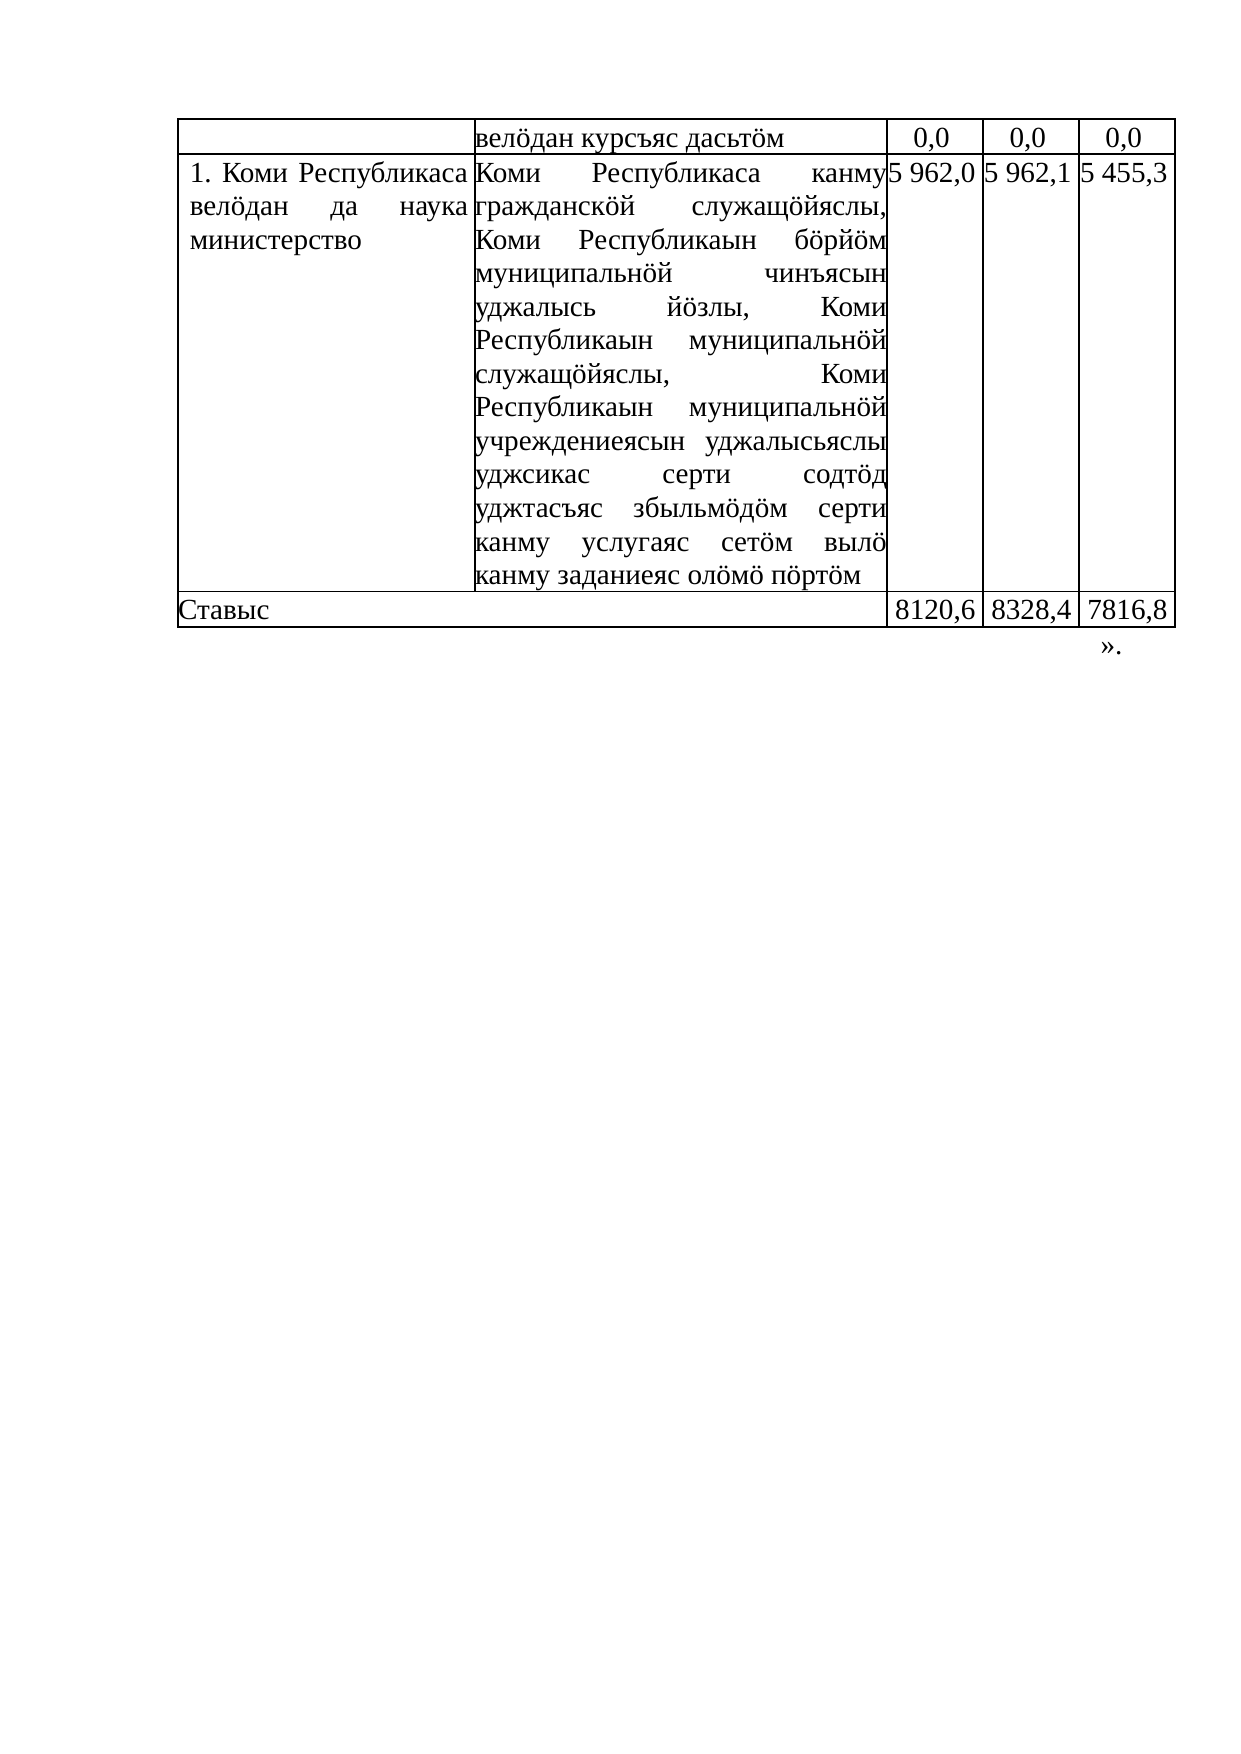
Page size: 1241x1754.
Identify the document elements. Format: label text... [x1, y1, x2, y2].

table_cell 8328,4 [984, 592, 1078, 626]
table_cell 5 962,1 [984, 155, 1078, 591]
table_cell Коми Республикаса канму гражданскӧй служащӧйяслы, Коми Республикаын бӧрйӧм муниципальнӧй чинъясын уджалысь йӧзлы, Коми Республикаын муниципальнӧй служащӧйяслы, Коми Республикаын муниципальнӧй учреждениеясын уджалысьяслы уджсикас серти содтӧд уджтасъяс збыльмӧдӧм серти канму услугаяс сетӧм вылӧ канму заданиеяс олӧмӧ пӧртӧм [476, 155, 886, 591]
table_cell 1. Коми Республикаса велӧдан да наука министерство [179, 155, 474, 591]
table_cell 5 962,0 [888, 155, 982, 591]
table_cell Ставыс [179, 592, 886, 626]
text ». [177, 628, 1122, 661]
table_cell 0,0 [1080, 120, 1174, 153]
table_cell 8120,6 [888, 592, 982, 626]
table_cell 0,0 [984, 120, 1078, 153]
table_cell 7816,8 [1080, 592, 1174, 626]
table_cell 0,0 [888, 120, 982, 153]
table_cell 5 455,3 [1080, 155, 1174, 591]
table_cell велӧдан курсъяс дасьтӧм [476, 120, 886, 153]
